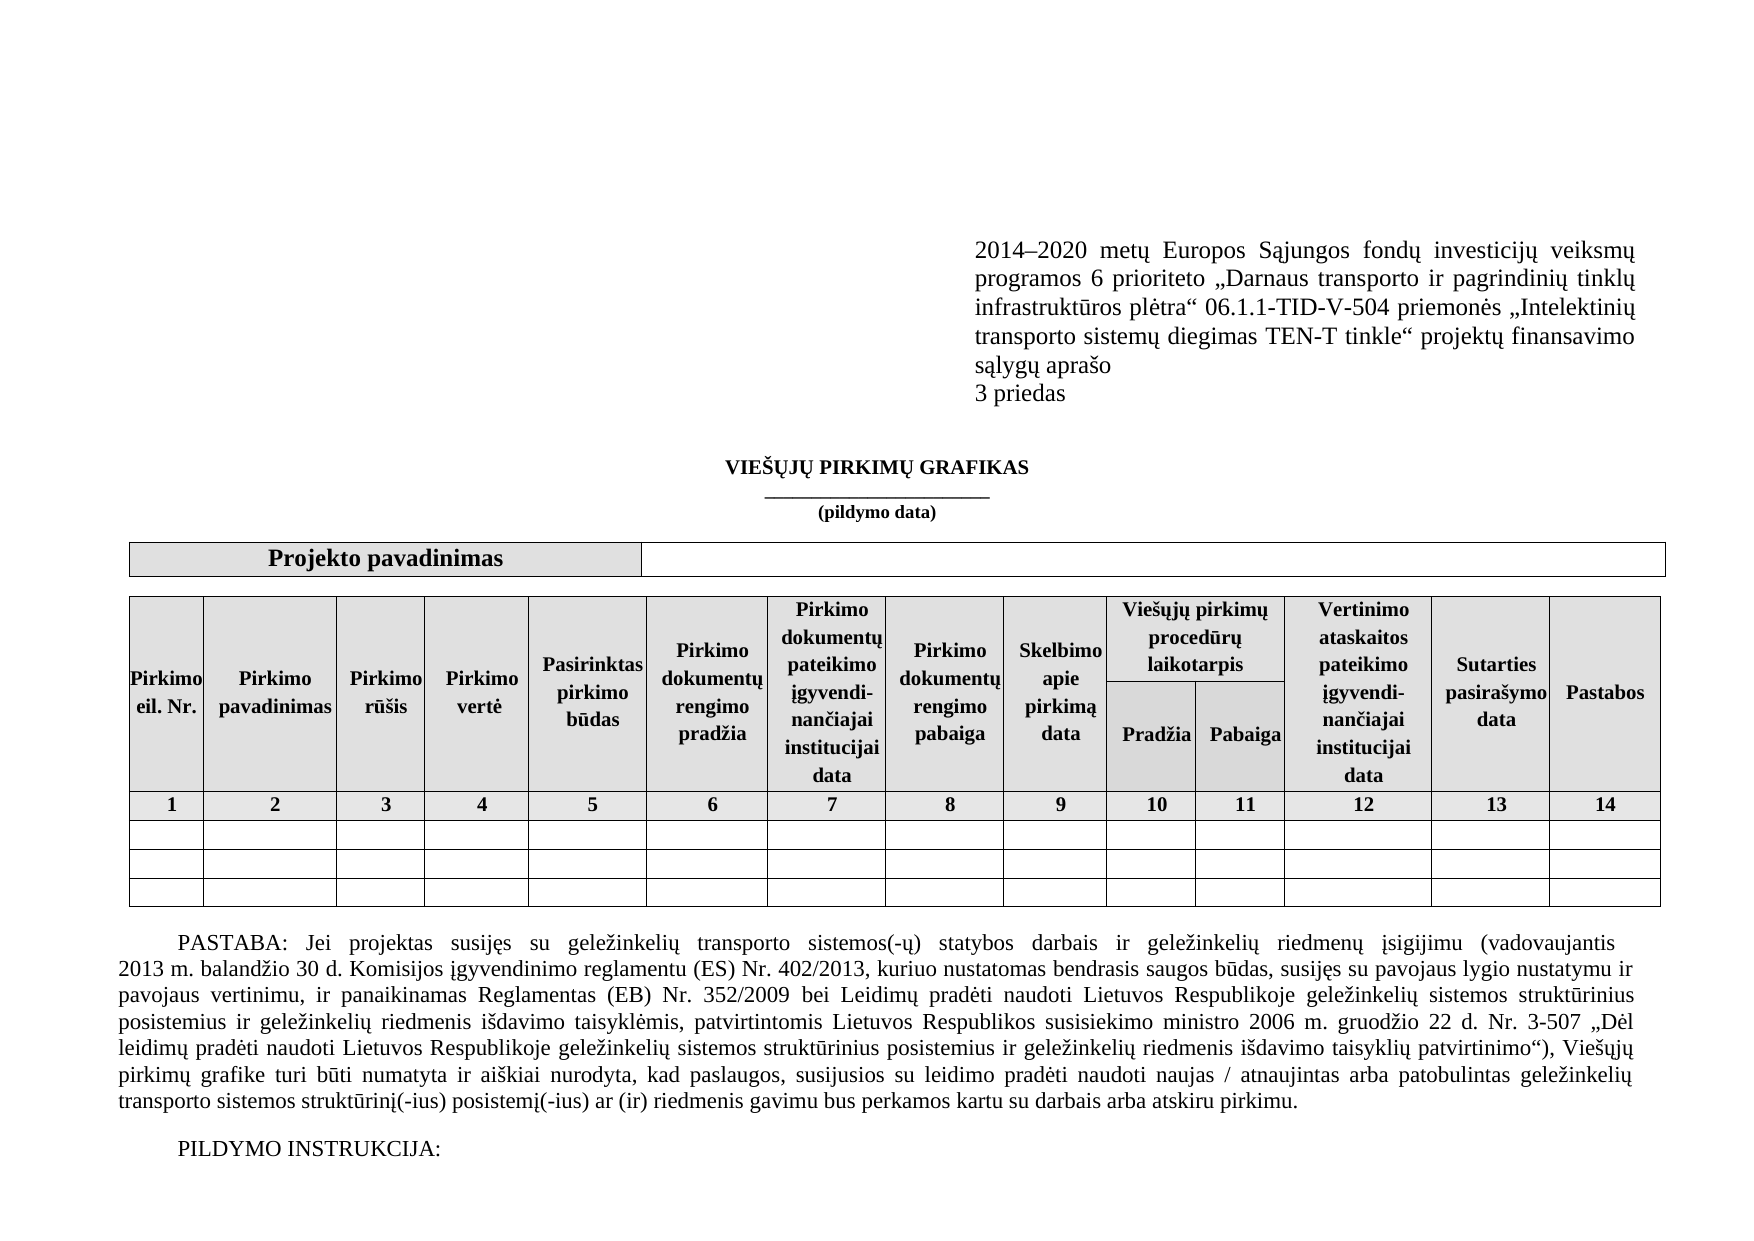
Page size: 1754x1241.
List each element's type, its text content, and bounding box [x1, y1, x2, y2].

table_cell [1004, 850, 1106, 878]
table_cell [130, 850, 203, 878]
table_cell [886, 879, 1003, 906]
table_cell 13 [1432, 792, 1549, 820]
table_cell 6 [647, 792, 767, 820]
table_cell [1285, 821, 1431, 849]
table_header Pasirinktas pirkimo būdas [529, 597, 646, 791]
table_cell [337, 821, 424, 849]
table_cell [886, 850, 1003, 878]
table_cell [1432, 850, 1549, 878]
table_cell 2 [204, 792, 336, 820]
table_header Pirkimo vertė [425, 597, 528, 791]
table_cell [337, 879, 424, 906]
table_header Pirkimo pavadinimas [204, 597, 336, 791]
table_cell 1 [130, 792, 203, 820]
table_cell [1107, 821, 1195, 849]
table_cell 9 [1004, 792, 1106, 820]
table_cell [204, 821, 336, 849]
table_header Pirkimo eil. Nr. [130, 597, 203, 791]
text 3 priedas [118, 378, 1636, 407]
table_header Projekto pavadinimas [130, 543, 641, 576]
table_cell [647, 879, 767, 906]
table_cell [1432, 821, 1549, 849]
table_header Pirkimo dokumentų pateikimo įgyvendi-nančiajai institucijai data [768, 597, 885, 791]
table_header Skelbimo apie pirkimą data [1004, 597, 1106, 791]
table_cell 10 [1107, 792, 1195, 820]
text (pildymo data) [118, 501, 1636, 522]
table_cell 4 [425, 792, 528, 820]
table_cell 5 [529, 792, 646, 820]
table_cell 7 [768, 792, 885, 820]
text Viešųjų pirkimų GRAFIKAS [118, 455, 1636, 479]
table_cell [425, 879, 528, 906]
table_cell [647, 850, 767, 878]
table_header Pirkimo rūšis [337, 597, 424, 791]
table_cell 12 [1285, 792, 1431, 820]
table_cell [1004, 821, 1106, 849]
table_cell 14 [1550, 792, 1660, 820]
table_cell [1285, 879, 1431, 906]
table_cell [204, 850, 336, 878]
text PASTABA: Jei projektas susijęs su geležinkelių transporto sistemos(-ų) statybos darbais ir geležinkelių riedmenų įsigijimu (vadovaujantis 2013 m. balandžio 30 d. Komisijos įgyvendinimo reglamentu (ES) Nr. 402/2013, kuriuo nustatomas bendrasis saugos būdas, susijęs su pavojaus lygio nustatymu ir pavojaus vertinimu, ir panaikinamas Reglamentas (EB) Nr. 352/2009 bei Leidimų pradėti naudoti Lietuvos Respublikoje geležinkelių sistemos struktūrinius posistemius ir geležinkelių riedmenis išdavimo taisyklėmis, patvirtintomis Lietuvos Respublikos susisiekimo ministro 2006 m. gruodžio 22 d. Nr. 3-507 „Dėl leidimų pradėti naudoti Lietuvos Respublikoje geležinkelių sistemos struktūrinius posistemius ir geležinkelių riedmenis išdavimo taisyklių patvirtinimo“), Viešųjų pirkimų grafike turi būti numatyta ir aiškiai nurodyta, kad paslaugos, susijusios su leidimo pradėti naudoti naujas / atnaujintas arba patobulintas geležinkelių transporto sistemos struktūrinį(-ius) posistemį(-ius) ar (ir) riedmenis gavimu bus perkamos kartu su darbais arba atskiru pirkimu. [118, 929, 1636, 1113]
table_header Pirkimo dokumentų rengimo pabaiga [886, 597, 1003, 791]
table_header Viešųjų pirkimų procedūrų laikotarpis [1107, 597, 1284, 681]
table_cell Pabaiga [1196, 682, 1284, 791]
table_cell [1107, 850, 1195, 878]
table_header [642, 543, 1665, 576]
table_header Pirkimo dokumentų rengimo pradžia [647, 597, 767, 791]
table_cell [337, 850, 424, 878]
table_cell 8 [886, 792, 1003, 820]
table_cell Pradžia [1107, 682, 1195, 791]
table_header Sutarties pasirašymo data [1432, 597, 1549, 791]
table_cell 3 [337, 792, 424, 820]
table_cell [1550, 850, 1660, 878]
table_cell [529, 879, 646, 906]
table_cell [1004, 879, 1106, 906]
table_cell [1550, 879, 1660, 906]
text 2014–2020 metų Europos Sąjungos fondų investicijų veiksmų programos 6 prioriteto „Darnaus transporto ir pagrindinių tinklų infrastruktūros plėtra“ 06.1.1-TID-V-504 priemonės „Intelektinių transporto sistemų diegimas TEN-T tinkle“ projektų finansavimo sąlygų aprašo [974, 235, 1636, 378]
table_cell [768, 850, 885, 878]
table_cell [529, 850, 646, 878]
table_cell [130, 821, 203, 849]
table_cell [1285, 850, 1431, 878]
table_cell [1196, 850, 1284, 878]
table_header Pastabos [1550, 597, 1660, 791]
table_cell [768, 821, 885, 849]
table_cell [647, 821, 767, 849]
table_cell [768, 879, 885, 906]
table_cell 11 [1196, 792, 1284, 820]
table_cell [1432, 879, 1549, 906]
table_cell [1550, 821, 1660, 849]
table_cell [204, 879, 336, 906]
table_cell [130, 879, 203, 906]
table_cell [529, 821, 646, 849]
text ________________________ [118, 479, 1636, 501]
table_cell [886, 821, 1003, 849]
text PILDYMO INSTRUKCIJA: [118, 1135, 1636, 1161]
table_cell [1196, 821, 1284, 849]
table_header Vertinimo ataskaitos pateikimo įgyvendi-nančiajai institucijai data [1285, 597, 1431, 791]
table_cell [425, 821, 528, 849]
table_cell [1107, 879, 1195, 906]
table_cell [1196, 879, 1284, 906]
table_cell [425, 850, 528, 878]
